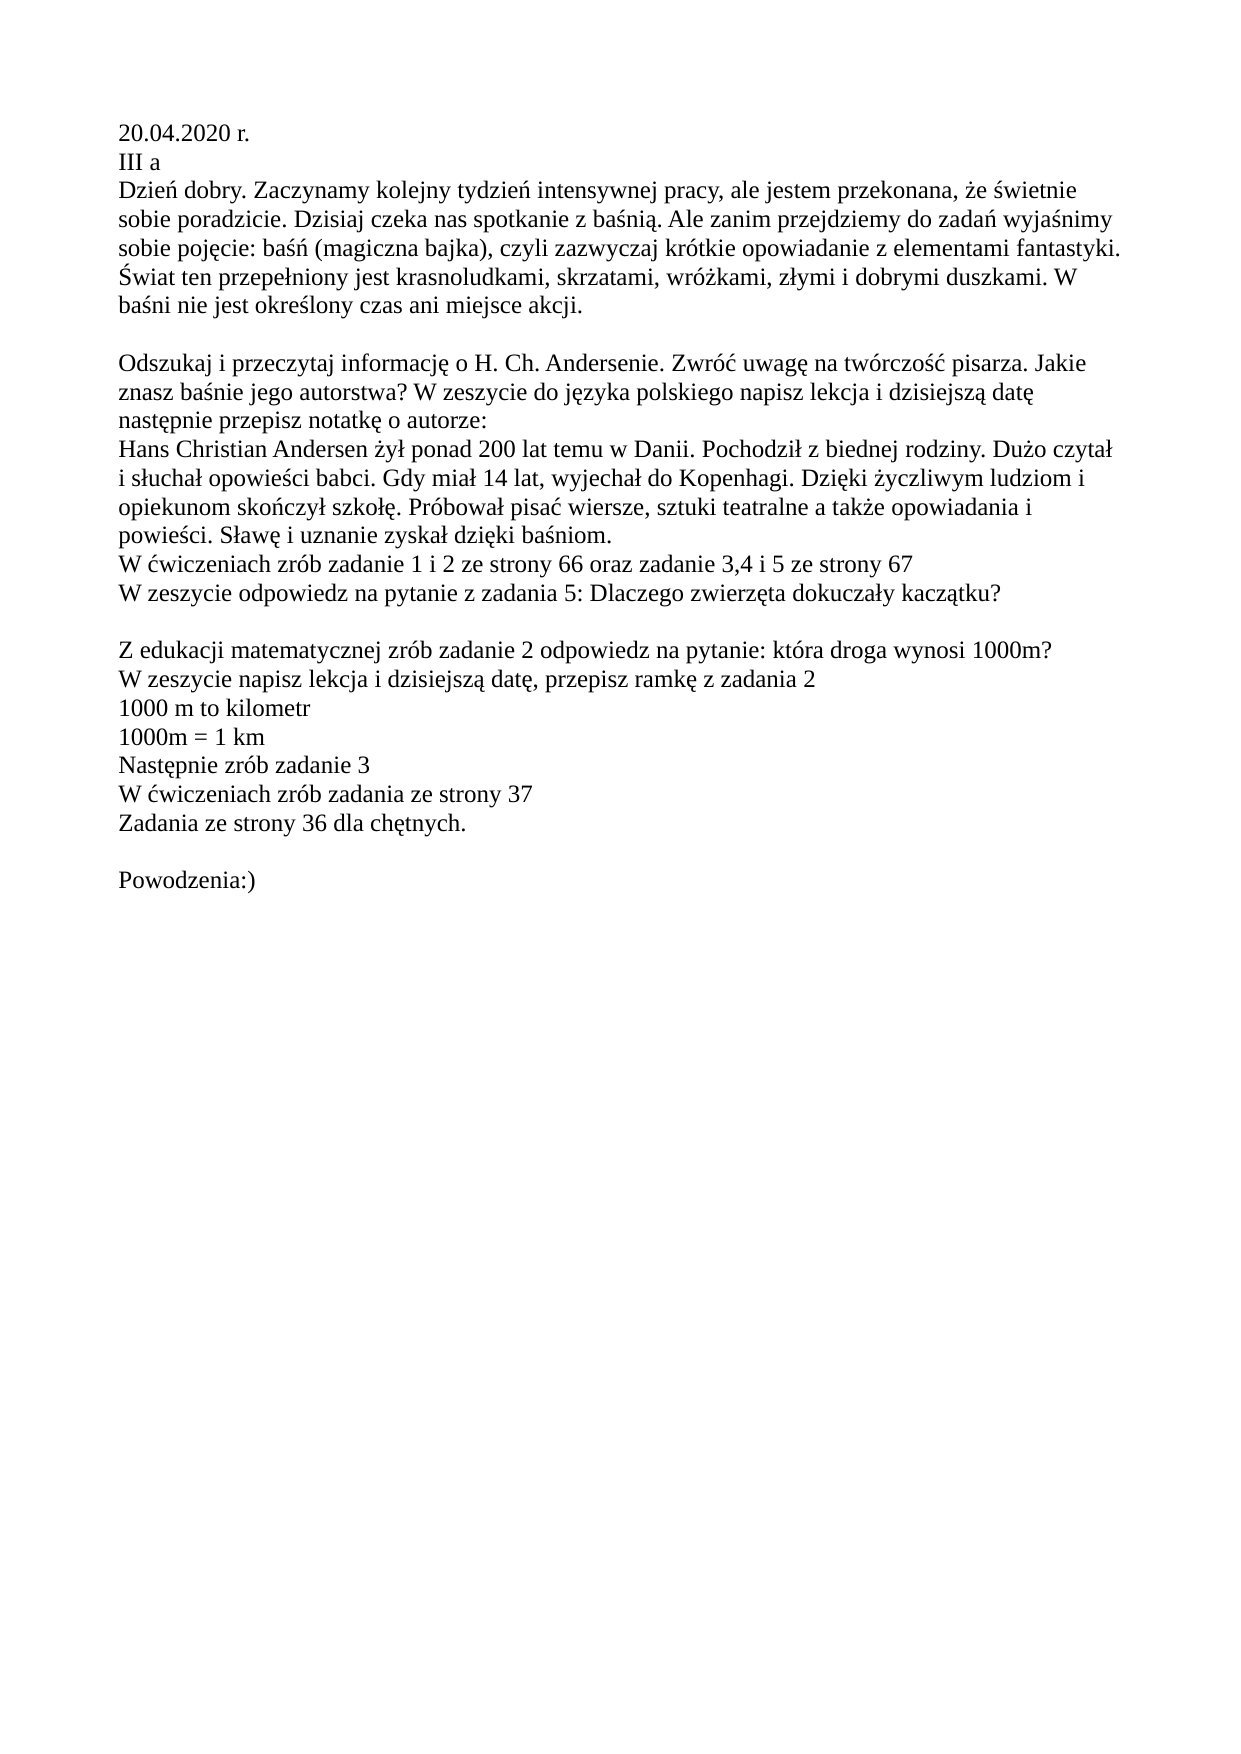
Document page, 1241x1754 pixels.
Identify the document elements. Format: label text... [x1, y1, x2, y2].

text Powodzenia:) [118, 866, 1122, 894]
text Zadania ze strony 36 dla chętnych. [118, 808, 1122, 837]
text Następnie zrób zadanie 3 [118, 751, 1122, 779]
text III a [118, 147, 1122, 176]
text 1000m = 1 km [118, 722, 1122, 751]
text W ćwiczeniach zrób zadania ze strony 37 [118, 779, 1122, 808]
text Hans Christian Andersen żył ponad 200 lat temu w Danii. Pochodził z biednej rodziny. Dużo czytał i słuchał opowieści babci. Gdy miał 14 lat, wyjechał do Kopenhagi. Dzięki życzliwym ludziom i opiekunom skończył szkołę. Próbował pisać wiersze, sztuki teatralne a także opowiadania i powieści. Sławę i uznanie zyskał dzięki baśniom. [118, 434, 1122, 549]
text 20.04.2020 r. [118, 118, 1122, 147]
text W zeszycie napisz lekcja i dzisiejszą datę, przepisz ramkę z zadania 2 [118, 664, 1122, 693]
text Z edukacji matematycznej zrób zadanie 2 odpowiedz na pytanie: która droga wynosi 1000m? [118, 636, 1122, 664]
text 1000 m to kilometr [118, 693, 1122, 722]
text Dzień dobry. Zaczynamy kolejny tydzień intensywnej pracy, ale jestem przekonana, że świetnie sobie poradzicie. Dzisiaj czeka nas spotkanie z baśnią. Ale zanim przejdziemy do zadań wyjaśnimy sobie pojęcie: baśń (magiczna bajka), czyli zazwyczaj krótkie opowiadanie z elementami fantastyki. Świat ten przepełniony jest krasnoludkami, skrzatami, wróżkami, złymi i dobrymi duszkami. W baśni nie jest określony czas ani miejsce akcji. [118, 176, 1122, 319]
text Odszukaj i przeczytaj informację o H. Ch. Andersenie. Zwróć uwagę na twórczość pisarza. Jakie znasz baśnie jego autorstwa? W zeszycie do języka polskiego napisz lekcja i dzisiejszą datę następnie przepisz notatkę o autorze: [118, 348, 1122, 434]
text W ćwiczeniach zrób zadanie 1 i 2 ze strony 66 oraz zadanie 3,4 i 5 ze strony 67 [118, 549, 1122, 578]
text W zeszycie odpowiedz na pytanie z zadania 5: Dlaczego zwierzęta dokuczały kaczątku? [118, 578, 1122, 607]
